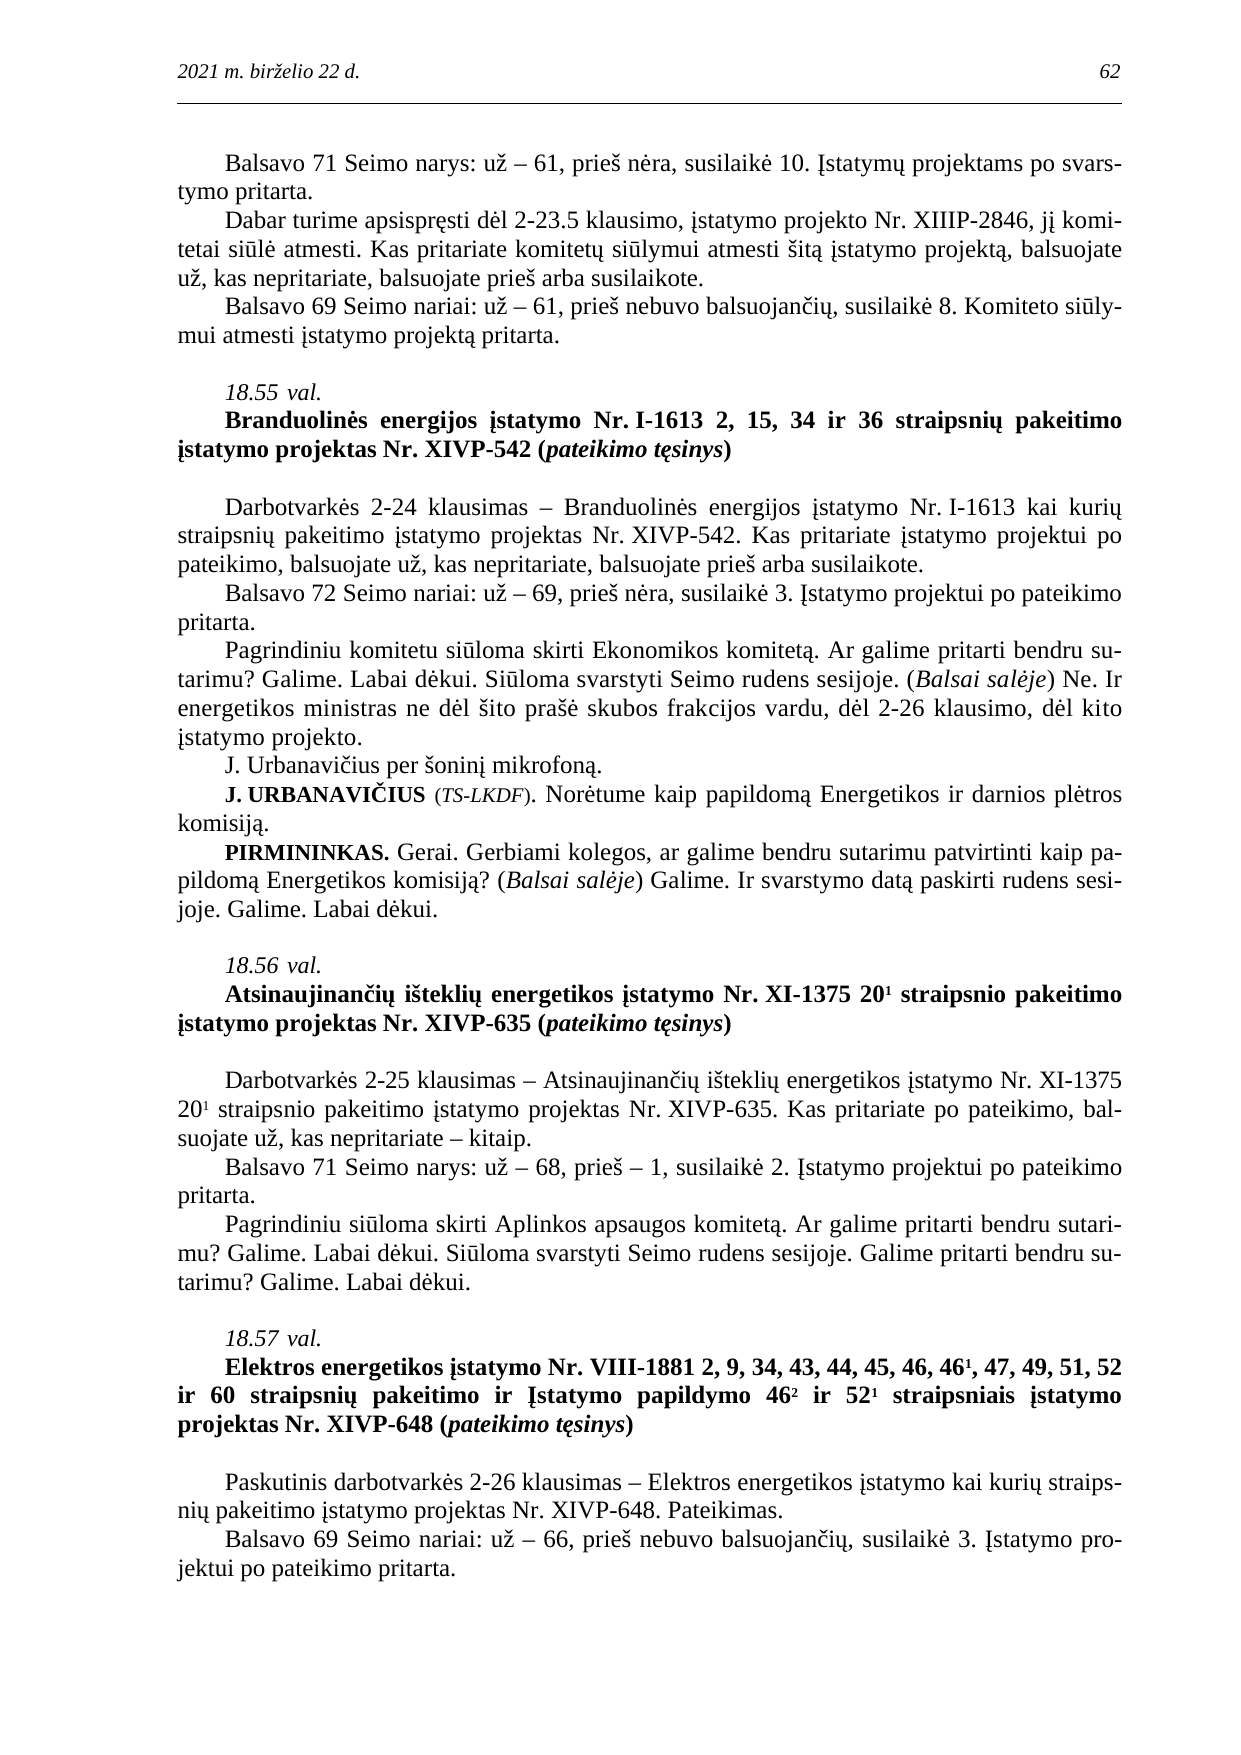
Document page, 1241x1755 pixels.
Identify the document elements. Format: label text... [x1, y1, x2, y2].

text Pa­grin­di­niu ko­mi­te­tu siū­lo­ma ­skir­ti Eko­no­mi­kos ko­mi­te­tą. Ar ga­li­me pri­tar­ti ben­dru su­ta­ri­mu? Ga­li­me. La­bai dė­kui. Siū­lo­ma svars­ty­ti Sei­mo ru­dens se­si­jo­je. (Bal­sai sa­lė­je) Ne. Ir ener­ge­ti­kos mi­nist­ras ne dėl ši­to pra­šė sku­bos frak­ci­jos var­du, dėl 2-26 klausimo, dėl ki­to įsta­ty­mo pro­jek­to. [177, 635, 1122, 750]
text Dar­bo­tvarkės 2-24 klau­si­mas – Bran­duo­li­nės ener­gi­jos įsta­ty­mo Nr. I-1613 kai ku­rių straips­nių pa­kei­ti­mo įsta­ty­mo pro­jek­tas Nr. XIVP-542. Kas pri­ta­ria­te įsta­ty­mo pro­jek­tui po pa­tei­ki­mo, bal­suo­ja­te už, kas ne­pri­ta­ria­te, bal­suo­ja­te prieš ar­ba su­si­lai­ko­te. [177, 492, 1122, 578]
text Bal­sa­vo 71 Sei­mo na­rys: už – 68, prieš – 1, su­si­lai­kė 2. Įsta­ty­mo pro­jek­tui po pa­tei­ki­mo pri­tar­ta. [177, 1152, 1122, 1209]
text Bran­duo­li­nės ener­gi­jos įsta­ty­mo Nr. I-1613 2, 15, 34 ir 36 straips­nių pa­kei­ti­mo įstaty­mo pro­jek­tas Nr. XIVP-542 (pa­tei­ki­mo tę­si­nys) [177, 405, 1122, 463]
text At­si­nau­ji­nan­čių iš­tek­lių ener­ge­ti­kos įsta­ty­mo Nr. XI-1375 201 straips­nio pa­kei­ti­mo įsta­ty­mo pro­jek­tas Nr. XIVP-635 (pa­tei­ki­mo tę­si­nys) [177, 979, 1122, 1037]
text Da­bar tu­ri­me ap­si­spręs­ti dėl 2-23.5 klau­si­mo, įsta­ty­mo pro­jek­to Nr. XIIIP-2846, jį ko­mi­te­tai siū­lė at­mes­ti. Kas pri­ta­ria­te ko­mi­te­tų siū­ly­mui at­mes­ti ši­tą įsta­ty­mo pro­jek­tą, bal­suo­ja­te už, kas ne­pri­ta­ria­te, bal­suo­ja­te prieš ar­ba su­si­lai­ko­te. [177, 205, 1122, 291]
text PIRMININKAS. Ge­rai. Ger­bia­mi ko­le­gos, ar ga­li­me ben­dru su­ta­ri­mu pa­tvir­tin­ti kaip pa­pil­do­mą Ener­ge­ti­kos ko­mi­si­ją? (Bal­sai sa­lė­je) Ga­li­me. Ir svars­ty­mo da­tą pa­skir­ti ru­dens se­si­jo­je. Ga­li­me. La­bai dė­kui. [177, 837, 1122, 923]
text Bal­sa­vo 69 Sei­mo na­riai: už – 66, prieš ne­bu­vo bal­suo­jan­čių, su­si­lai­kė 3. Įsta­ty­mo pro­jek­tui po pa­tei­ki­mo pri­tar­ta. [177, 1524, 1122, 1582]
text J. URBANAVIČIUS (TS-LKDF). No­rė­tu­me kaip pa­pil­do­mą Ener­ge­ti­kos ir dar­nios plėt­ros ko­mi­si­ją. [177, 779, 1122, 837]
text Dar­bo­tvarkės 2-25 klau­si­mas – At­si­nau­ji­nan­čių iš­tek­lių ener­ge­ti­kos įsta­ty­mo Nr. XI-1375 201 straips­nio pa­kei­ti­mo įsta­ty­mo pro­jek­tas Nr. XIVP-635. Kas pri­ta­ria­te po pa­tei­ki­mo, bal­suo­ja­te už, kas ne­pri­ta­ria­te – ki­taip. [177, 1065, 1122, 1152]
text 18.55 val. [224, 378, 1122, 405]
text 18.56 val. [224, 952, 1122, 979]
text 18.57 val. [224, 1324, 1122, 1352]
text Bal­sa­vo 69 Sei­mo na­riai: už – 61, prieš ne­bu­vo bal­suo­jan­čių, su­si­lai­kė 8. Ko­mi­te­to siū­ly­mui at­mes­ti įsta­ty­mo pro­jek­tą pri­tar­ta. [177, 291, 1122, 349]
text J. Ur­ba­na­vi­čius per šo­ni­nį mik­ro­fo­ną. [177, 750, 1122, 779]
text Bal­sa­vo 72 Sei­mo na­riai: už – 69, prieš nė­ra, su­si­lai­kė 3. Įsta­ty­mo pro­jek­tui po pa­tei­ki­mo pri­tar­ta. [177, 578, 1122, 635]
text Elek­tros ener­ge­ti­kos įsta­ty­mo Nr. VIII-1881 2, 9, 34, 43, 44, 45, 46, 461, 47, 49, 51, 52 ir 60 straips­nių pa­kei­ti­mo ir Įsta­ty­mo pa­pil­dy­mo 462 ir 521 straips­niais įsta­ty­mo projektas Nr. XIVP-648 (pa­tei­ki­mo tę­si­nys) [177, 1352, 1122, 1438]
text Bal­sa­vo 71 Sei­mo na­rys: už – 61, prieš nė­ra, su­si­lai­kė 10. Įsta­ty­mų pro­jek­tams po svars­ty­mo pri­tar­ta. [177, 148, 1122, 205]
text Pa­grin­di­niu siū­lo­ma skir­ti Ap­lin­kos ap­sau­gos ko­mi­te­tą. Ar ga­li­me pri­tar­ti ben­dru su­ta­ri­mu? Ga­li­me. La­bai dė­kui. Siū­lo­ma svars­ty­ti Sei­mo ru­dens se­si­jo­je. Ga­li­me pri­tar­ti ben­dru su­ta­ri­mu? Ga­li­me. La­bai dė­kui. [177, 1209, 1122, 1295]
text Pas­ku­ti­nis dar­bo­tvarkės 2-26 klau­si­mas – Elek­tros ener­ge­ti­kos įsta­ty­mo kai ku­rių straips­nių pa­kei­ti­mo įsta­ty­mo pro­jek­tas Nr. XIVP-648. Pa­tei­ki­mas. [177, 1467, 1122, 1524]
